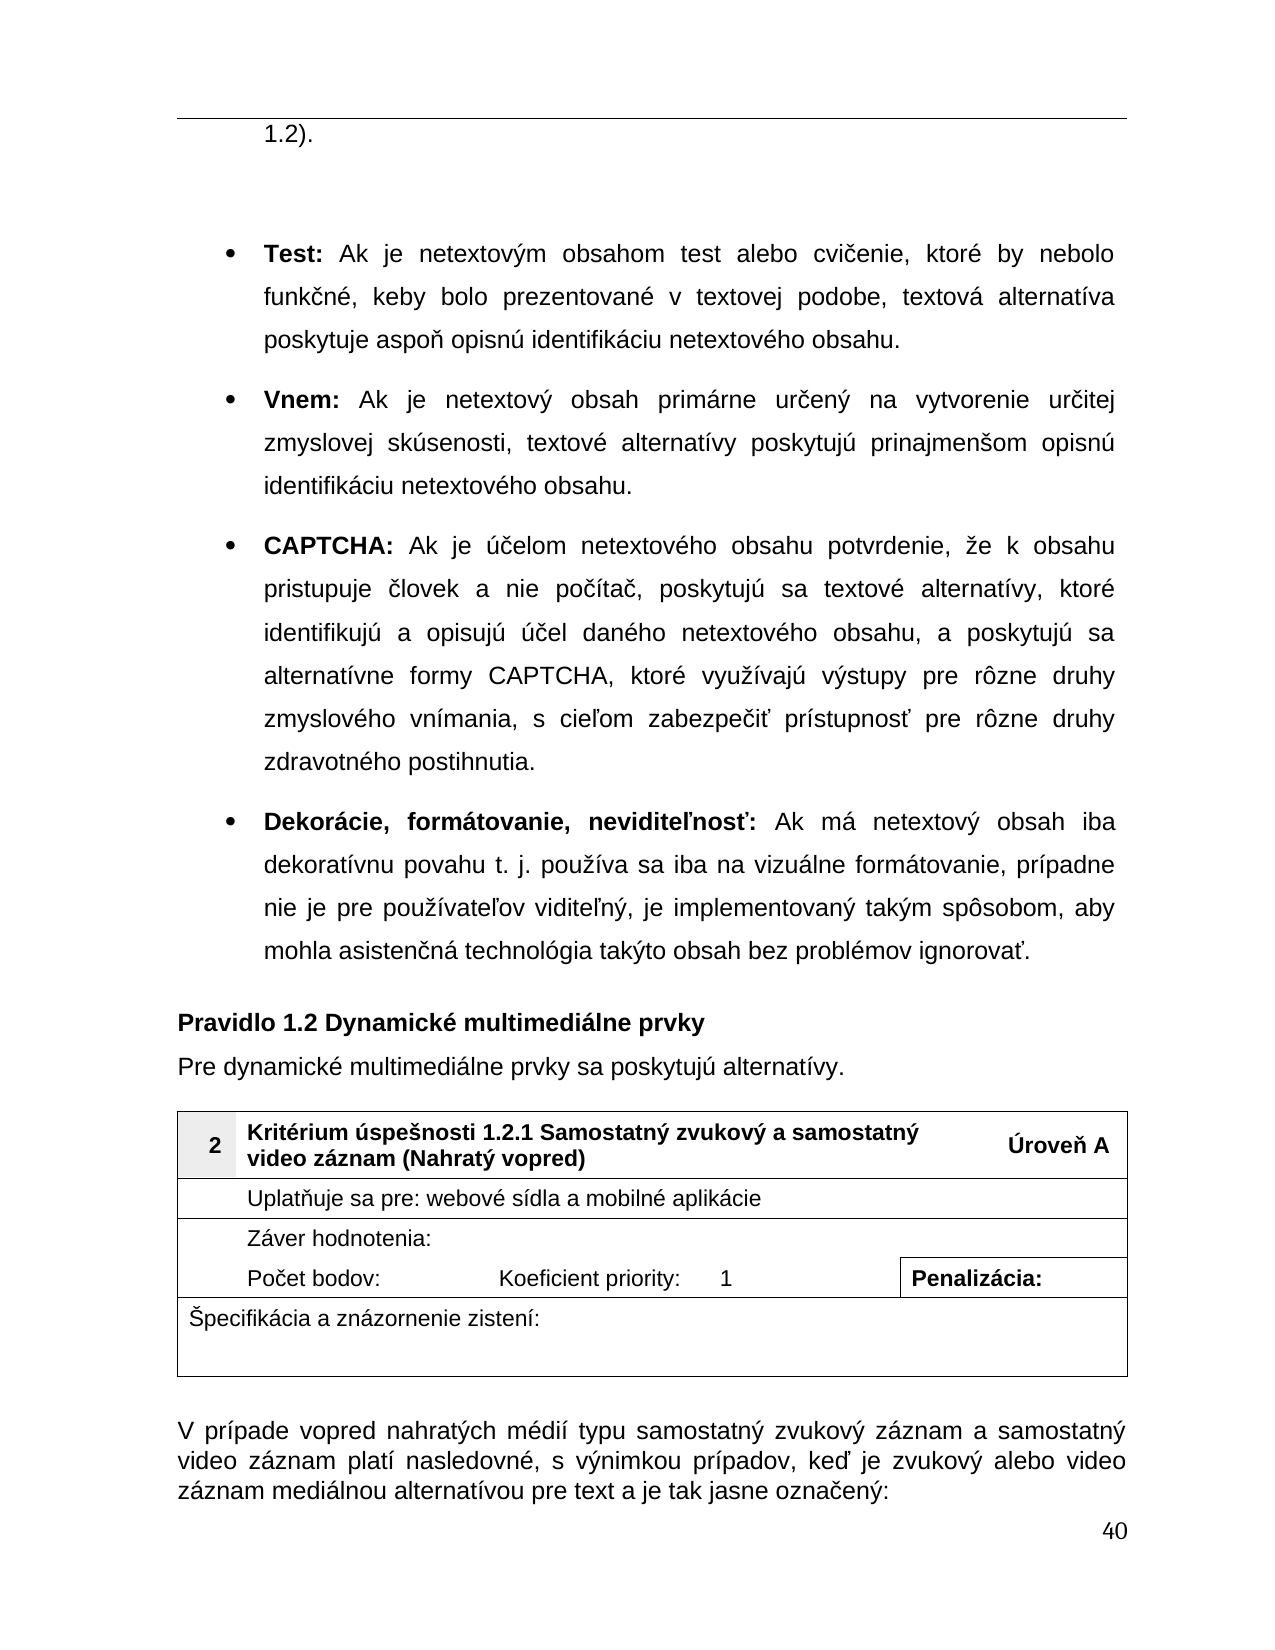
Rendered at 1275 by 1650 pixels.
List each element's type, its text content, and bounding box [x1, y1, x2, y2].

text Pre dynamické multimediálne prvky sa poskytujú alternatívy. [177, 1051, 1127, 1080]
table_cell [399, 1257, 487, 1297]
table_cell [178, 1257, 236, 1297]
table_header 2 [178, 1112, 236, 1177]
table_cell Uplatňuje sa pre: webové sídla a mobilné aplikácie [236, 1179, 989, 1217]
table_cell Každý netextový obsah, ktorý je poskytnutý používateľovi, má textovú alternatívu, ktorá slúži rovnakému účelu, s výnimkou situácií uvedených nižšie. Ovládacie prvky a prvky reagujúce na vstup používateľa: Ak je netextovým obsahom ovládací prvok alebo prvok reagujúci na vstup používateľa, má mať tento prvok názov, ktorý opisuje jeho účel (ďalšie požiadavky pre ovládacie prvky a obsah, ktorý reaguje na vstup používateľa nájdete v Kritériu úspešnosti 4.1.2). Dynamické multimediálne prvky: Ak je netextový obsah dynamický multimediálny prvok, jeho textové alternatívy poskytujú aspoň jeho opisnú identifikáciu (ďalšie požiadavky pre multimediálny obsah nájdete v Pravidle 1.2). Test: Ak je netextovým obsahom test alebo cvičenie, ktoré by nebolo funkčné, keby bolo prezentované v textovej podobe, textová alternatíva poskytuje aspoň opisnú identifikáciu netextového obsahu. Vnem: Ak je netextový obsah primárne určený na vytvorenie určitej zmyslovej skúsenosti, textové alternatívy poskytujú prinajmenšom opisnú identifikáciu netextového obsahu. CAPTCHA: Ak je účelom netextového obsahu potvrdenie, že k obsahu pristupuje človek a nie počítač, poskytujú sa textové alternatívy, ktoré identifikujú a opisujú účel daného netextového obsahu, a poskytujú sa alternatívne formy CAPTCHA, ktoré využívajú výstupy pre rôzne druhy zmyslového vnímania, s cieľom zabezpečiť prístupnosť pre rôzne druhy zdravotného postihnutia. Dekorácie, formátovanie, neviditeľnosť: Ak má netextový obsah iba dekoratívnu povahu t. j. používa sa iba na vizuálne formátovanie, prípadne nie je pre používateľov viditeľný, je implementovaný takým spôsobom, aby mohla asistenčná technológia takýto obsah bez problémov ignorovať. [177, 119, 1127, 996]
table_cell [1063, 1258, 1127, 1297]
table_cell Počet bodov: [236, 1257, 399, 1297]
table_header Úroveň A [989, 1112, 1127, 1177]
table_cell [178, 1219, 236, 1257]
table_cell 1 [708, 1257, 900, 1297]
table_cell Záver hodnotenia: [236, 1219, 472, 1257]
table_cell [472, 1219, 1127, 1257]
table_cell [178, 1179, 236, 1217]
table_cell [989, 1179, 1127, 1217]
table_cell Špecifikácia a znázornenie zistení: [178, 1298, 1127, 1337]
text V prípade vopred nahratých médií typu samostatný zvukový záznam a samostatný video záznam platí nasledovné, s výnimkou prípadov, keď je zvukový alebo video záznam mediálnou alternatívou pre text a je tak jasne označený: [177, 1416, 1127, 1505]
subtitle Pravidlo 1.2 Dynamické multimediálne prvky [177, 1008, 1127, 1037]
table_header Kritérium úspešnosti 1.2.1 Samostatný zvukový a samostatný video záznam (Nahratý vopred) [236, 1112, 989, 1177]
table_cell [178, 1337, 1127, 1376]
table_cell [177, 1377, 1127, 1416]
table_cell Penalizácia: [901, 1258, 1063, 1297]
table_cell Koeficient priority: [487, 1257, 708, 1297]
